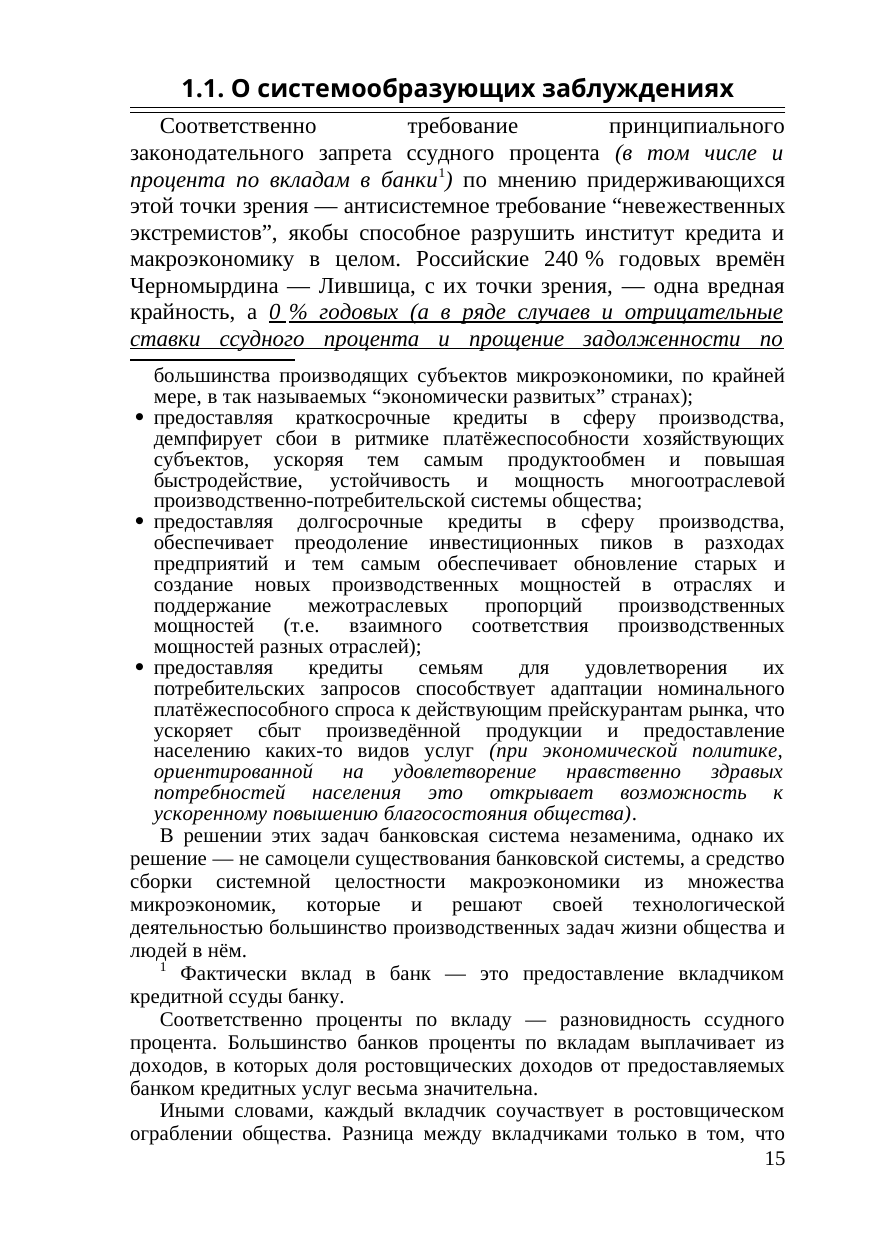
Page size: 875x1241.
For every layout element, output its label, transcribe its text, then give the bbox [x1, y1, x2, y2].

text В решении этих задач банковская система незаменима, однако их решение — не самоцели существования банковской системы, а средство сборки системной целостности макроэкономики из множества микроэкономик, которые и решают своей технологической деятельностью большинство производственных задач жизни общества и людей в нём. [130, 824, 785, 962]
list предоставляя краткосрочные кредиты в сферу производства, демпфирует сбои в ритмике платёжеспособности хозяйствующих субъектов, ускоряя тем самым продуктообмен и повышая быстродействие, устойчивость и мощность многоотраслевой производственно-потреби­тель­ской системы общества; [136, 408, 785, 512]
text Фактически вклад в банк — это предоставление вкладчиком кредитной ссуды банку. [130, 962, 785, 1008]
list боль­шинства производящих субъектов микроэкономики, по крайней мере, в так называемых “экономически развитых” странах); [136, 366, 785, 408]
list предоставляя долгосрочные кредиты в сферу производства, обеспечивает преодоление инвестиционных пиков в разходах предприятий и тем самым обеспечивает обновление старых и создание новых производственных мощностей в отраслях и поддержание межотраслевых пропорций производственных мощностей (т.е. взаимного соответствия производственных мощностей разных отраслей); [136, 512, 785, 658]
text Иными словами, каждый вкладчик соучаствует в ростовщическом ограблении общества. Разница между вкладчиками только в том, что [130, 1099, 785, 1145]
text Соответственно требование принципиального законодательного запрета ссудного процента (в том числе и процента по вкладам в банки) по мнению придерживающихся этой точки зрения — антисистемное требование “неве­жест­венных экстре­мистов”, якобы способное разрушить институт кредита и макроэкономику в целом. Российские 240 % годовых времён Черномырдина — Лившица, с их точки зрения, — одна вредная крайность, а 0 % годовых (а в ряде случаев и отрицательные ставки ссудного процента и прощение задолженности по [130, 113, 785, 351]
list предоставляя кредиты семьям для удовлетворения их потребительских запросов способствует адаптации номинального платёжеспособного спроса к действующим прейскурантам рынка, что ускоряет сбыт произведённой продукции и предоставление населению каких-то видов услуг (при экономической политике, ориентированной на удовлетворение нравственно здравых потребностей населения это открывает воз­можность к ускоренному повышению благосостояния общества). [136, 658, 785, 824]
text Соответственно проценты по вкладу — разновидность ссудного процента. Большинство банков проценты по вкладам выплачивает из доходов, в которых доля ростовщических доходов от предоставляемых банком кредитных услуг весьма значительна. [130, 1008, 785, 1099]
